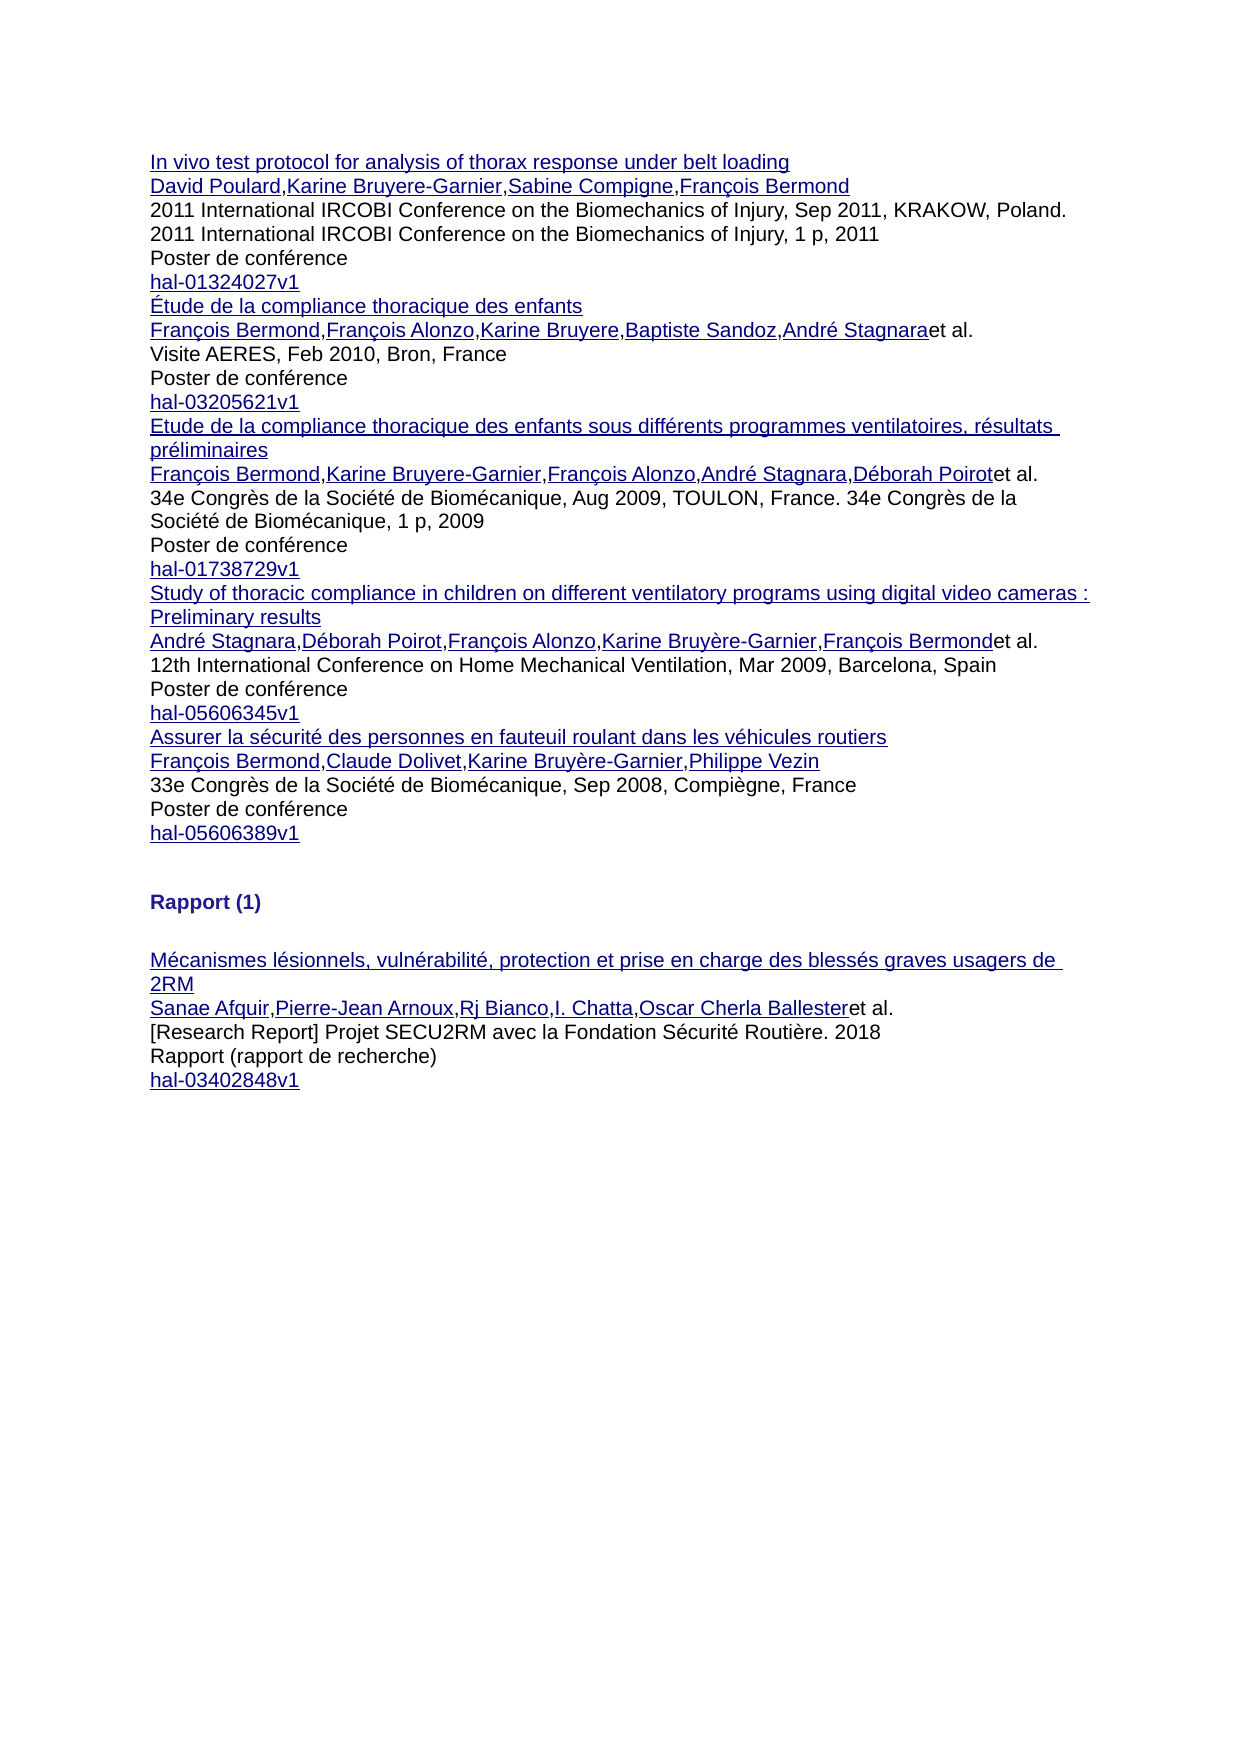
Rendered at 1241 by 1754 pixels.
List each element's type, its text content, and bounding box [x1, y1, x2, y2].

table_cell Study of thoracic compliance in children on different ventilatory programs using digital video cameras : [150, 581, 1090, 602]
table_cell Assurer la sécurité des personnes en fauteuil roulant dans les véhicules routiers François Bermond,Claude Dolivet,Karine Bruyère-Garnier,Philippe Vezin 33e Congrès de la Société de Biomécanique, Sep 2008, Compiègne, France Poster de conférence hal-05606389v1 [150, 725, 1090, 845]
table_header Mécanismes lésionnels, vulnérabilité, protection et prise en charge des blessés graves usagers de 2RM Sanae Afquir,Pierre-Jean Arnoux,Rj Bianco,I. Chatta,Oscar Cherla Ballesteret al. [Research Report] Projet SECU2RM avec la Fondation Sécurité Routière. 2018 Rapport (rapport de recherche) hal-03402848v1 [150, 948, 1090, 1092]
subtitle Rapport (1) [150, 889, 1090, 913]
table_cell Preliminary results André Stagnara,Déborah Poirot,François Alonzo,Karine Bruyère-Garnier,François Bermondet al. 12th International Conference on Home Mechanical Ventilation, Mar 2009, Barcelona, Spain Poster de conférence hal-05606345v1 [150, 603, 1090, 725]
table_cell In vivo test protocol for analysis of thorax response under belt loading David Poulard,Karine Bruyere-Garnier,Sabine Compigne,François Bermond 2011 International IRCOBI Conference on the Biomechanics of Injury, Sep 2011, KRAKOW, Poland. 2011 International IRCOBI Conference on the Biomechanics of Injury, 1 p, 2011 Poster de conférence hal-01324027v1 [150, 150, 1090, 294]
table_cell Étude de la compliance thoracique des enfants François Bermond,François Alonzo,Karine Bruyere,Baptiste Sandoz,André Stagnaraet al. Visite AERES, Feb 2010, Bron, France Poster de conférence hal-03205621v1 [150, 294, 1090, 413]
table_cell Etude de la compliance thoracique des enfants sous différents programmes ventilatoires, résultats préliminaires François Bermond,Karine Bruyere-Garnier,François Alonzo,André Stagnara,Déborah Poirotet al. 34e Congrès de la Société de Biomécanique, Aug 2009, TOULON, France. 34e Congrès de la Société de Biomécanique, 1 p, 2009 Poster de conférence hal-01738729v1 [150, 414, 1090, 581]
